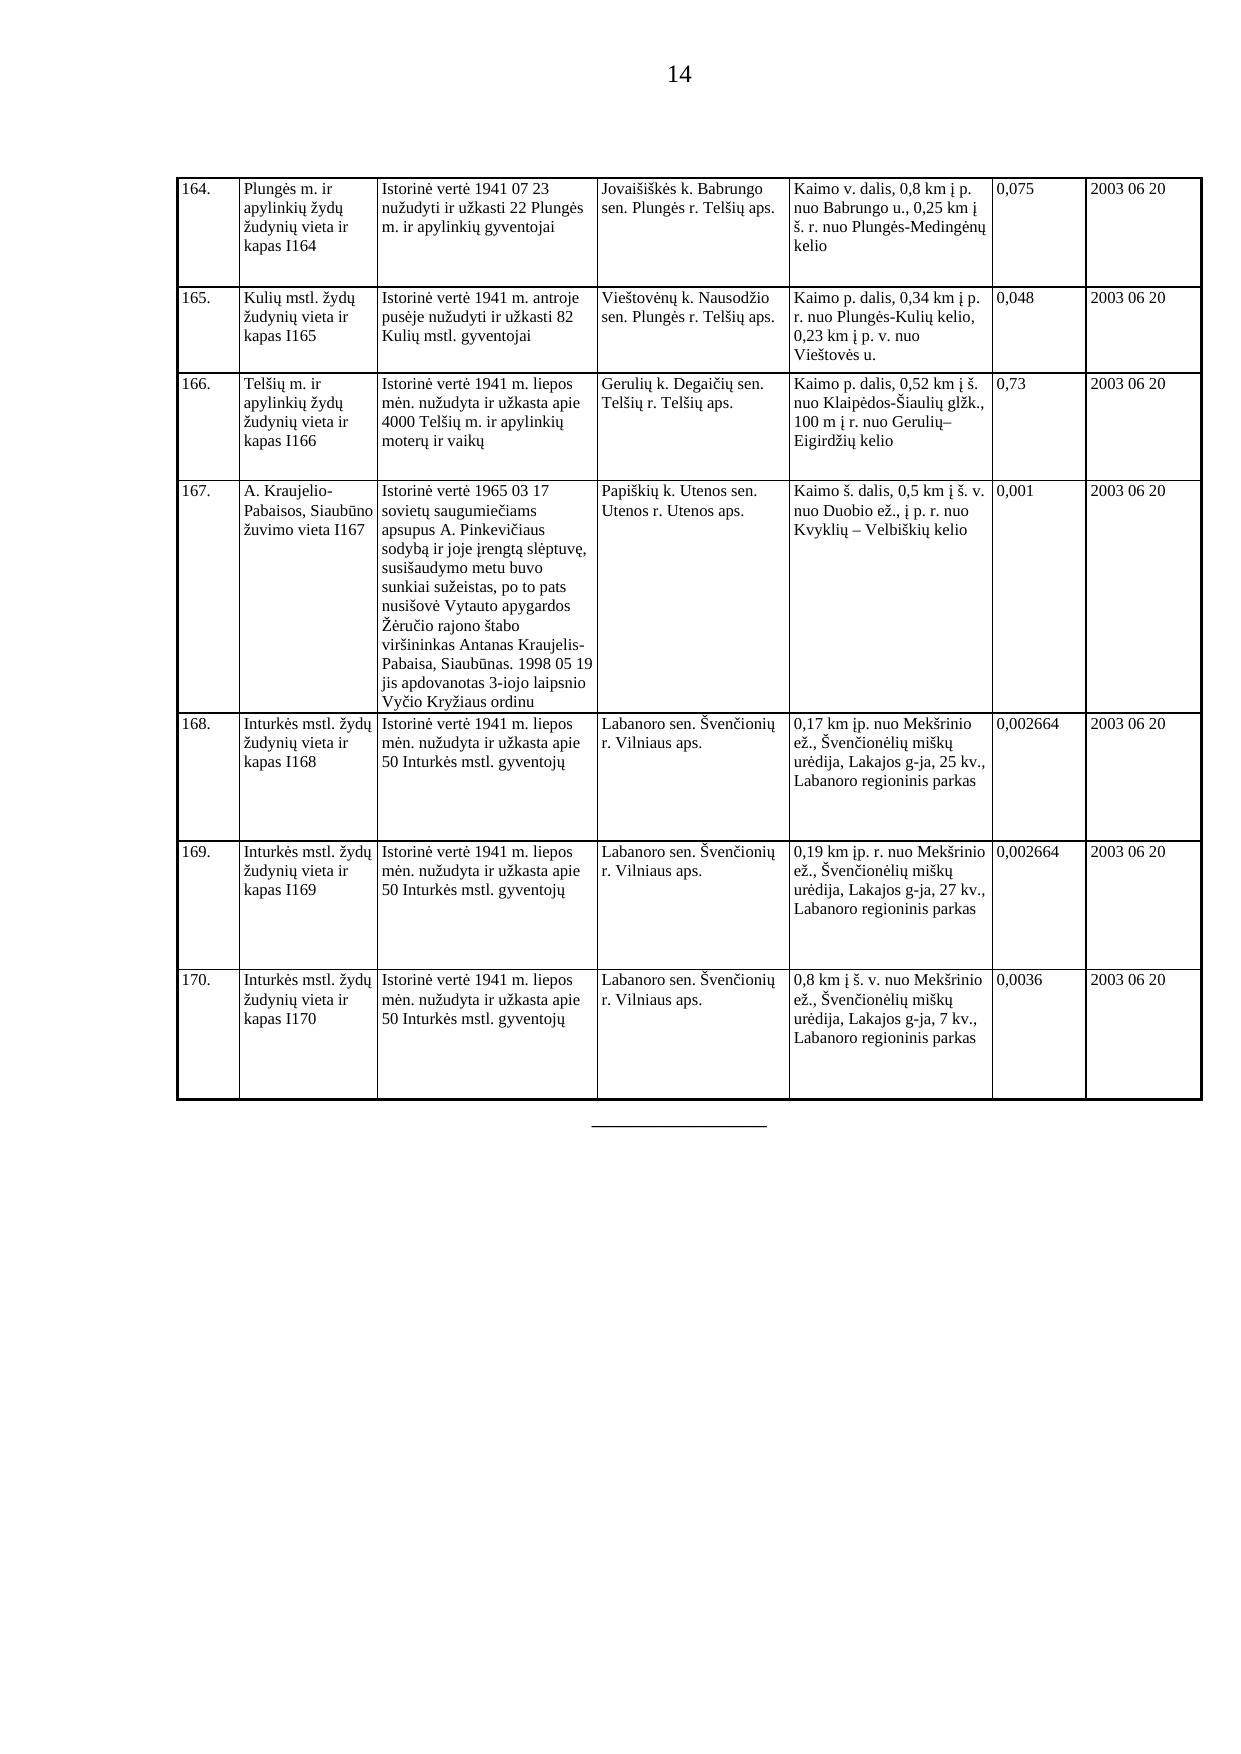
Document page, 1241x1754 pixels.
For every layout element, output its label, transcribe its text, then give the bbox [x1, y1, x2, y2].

table_cell 2003 06 20 [1087, 288, 1200, 372]
table_cell Istorinė vertė 1941 m. liepos mėn. nužudyta ir užkasta apie 50 Inturkės mstl. gyventojų [378, 970, 597, 1098]
table_cell Papiškių k. Utenos sen. Utenos r. Utenos aps. [598, 481, 789, 712]
table_cell 165. [179, 288, 239, 372]
table_cell Gerulių k. Degaičių sen. Telšių r. Telšių aps. [598, 374, 789, 480]
table_cell Kaimo p. dalis, 0,34 km į p. r. nuo Plungės-Kulių kelio, 0,23 km į p. v. nuo Vieštovės u. [790, 288, 992, 372]
table_cell Inturkės mstl. žydų žudynių vieta ir kapas I168 [240, 714, 377, 840]
table_cell Kaimo p. dalis, 0,52 km į š. nuo Klaipėdos-Šiaulių glžk., 100 m į r. nuo Gerulių–Eigirdžių kelio [790, 374, 992, 480]
table_cell 168. [179, 714, 239, 840]
table_cell 0,075 [993, 179, 1085, 286]
table_cell 167. [179, 481, 239, 712]
table_cell 0,8 km į š. v. nuo Mekšrinio ež., Švenčionėlių miškų urėdija, Lakajos g-ja, 7 kv., Labanoro regioninis parkas [790, 970, 992, 1098]
table_cell 170. [179, 970, 239, 1098]
table_cell 2003 06 20 [1087, 481, 1200, 712]
table_cell Istorinė vertė 1941 m. liepos mėn. nužudyta ir užkasta apie 50 Inturkės mstl. gyventojų [378, 842, 597, 969]
table_cell 0,002664 [993, 714, 1085, 840]
table_cell 0,001 [993, 481, 1085, 712]
table_cell Istorinė vertė 1941 m. liepos mėn. nužudyta ir užkasta apie 4000 Telšių m. ir apylinkių moterų ir vaikų [378, 374, 597, 480]
table_cell Kaimo v. dalis, 0,8 km į p. nuo Babrungo u., 0,25 km į š. r. nuo Plungės-Medingėnų kelio [790, 179, 992, 286]
table_cell 0,002664 [993, 842, 1085, 969]
table_cell 2003 06 20 [1087, 374, 1200, 480]
table_cell Labanoro sen. Švenčionių r. Vilniaus aps. [598, 842, 789, 969]
table_cell Labanoro sen. Švenčionių r. Vilniaus aps. [598, 714, 789, 840]
table_cell 2003 06 20 [1087, 970, 1200, 1098]
table_cell 0,73 [993, 374, 1085, 480]
table_cell 0,0036 [993, 970, 1085, 1098]
table_cell Istorinė vertė 1941 m. antroje pusėje nužudyti ir užkasti 82 Kulių mstl. gyventojai [378, 288, 597, 372]
table_cell A. Kraujelio-Pabaisos, Siaubūno žuvimo vieta I167 [240, 481, 377, 712]
table_cell Inturkės mstl. žydų žudynių vieta ir kapas I170 [240, 970, 377, 1098]
table_cell Vieštovėnų k. Nausodžio sen. Plungės r. Telšių aps. [598, 288, 789, 372]
table_cell 164. [179, 179, 239, 286]
table_cell Inturkės mstl. žydų žudynių vieta ir kapas I169 [240, 842, 377, 969]
table_cell Istorinė vertė 1965 03 17 sovietų saugumiečiams apsupus A. Pinkevičiaus sodybą ir joje įrengtą slėptuvę, susišaudymo metu buvo sunkiai sužeistas, po to pats nusišovė Vytauto apygardos Žėručio rajono štabo viršininkas Antanas Kraujelis-Pabaisa, Siaubūnas. 1998 05 19 jis apdovanotas 3-iojo laipsnio Vyčio Kryžiaus ordinu [378, 481, 597, 712]
text ______________ [177, 1101, 1181, 1129]
table_cell Kulių mstl. žydų žudynių vieta ir kapas I165 [240, 288, 377, 372]
table_cell 0,19 km įp. r. nuo Mekšrinio ež., Švenčionėlių miškų urėdija, Lakajos g-ja, 27 kv., Labanoro regioninis parkas [790, 842, 992, 969]
table_cell 0,17 km įp. nuo Mekšrinio ež., Švenčionėlių miškų urėdija, Lakajos g-ja, 25 kv., Labanoro regioninis parkas [790, 714, 992, 840]
table_cell 2003 06 20 [1087, 842, 1200, 969]
table_cell Kaimo š. dalis, 0,5 km į š. v. nuo Duobio ež., į p. r. nuo Kvyklių – Velbiškių kelio [790, 481, 992, 712]
table_cell 166. [179, 374, 239, 480]
table_cell 2003 06 20 [1087, 714, 1200, 840]
table_cell Jovaišiškės k. Babrungo sen. Plungės r. Telšių aps. [598, 179, 789, 286]
table_cell Istorinė vertė 1941 07 23 nužudyti ir užkasti 22 Plungės m. ir apylinkių gyventojai [378, 179, 597, 286]
table_cell 169. [179, 842, 239, 969]
table_cell Istorinė vertė 1941 m. liepos mėn. nužudyta ir užkasta apie 50 Inturkės mstl. gyventojų [378, 714, 597, 840]
table_cell Labanoro sen. Švenčionių r. Vilniaus aps. [598, 970, 789, 1098]
table_cell Telšių m. ir apylinkių žydų žudynių vieta ir kapas I166 [240, 374, 377, 480]
table_cell 0,048 [993, 288, 1085, 372]
table_cell 2003 06 20 [1087, 179, 1200, 286]
table_cell Plungės m. ir apylinkių žydų žudynių vieta ir kapas I164 [240, 179, 377, 286]
